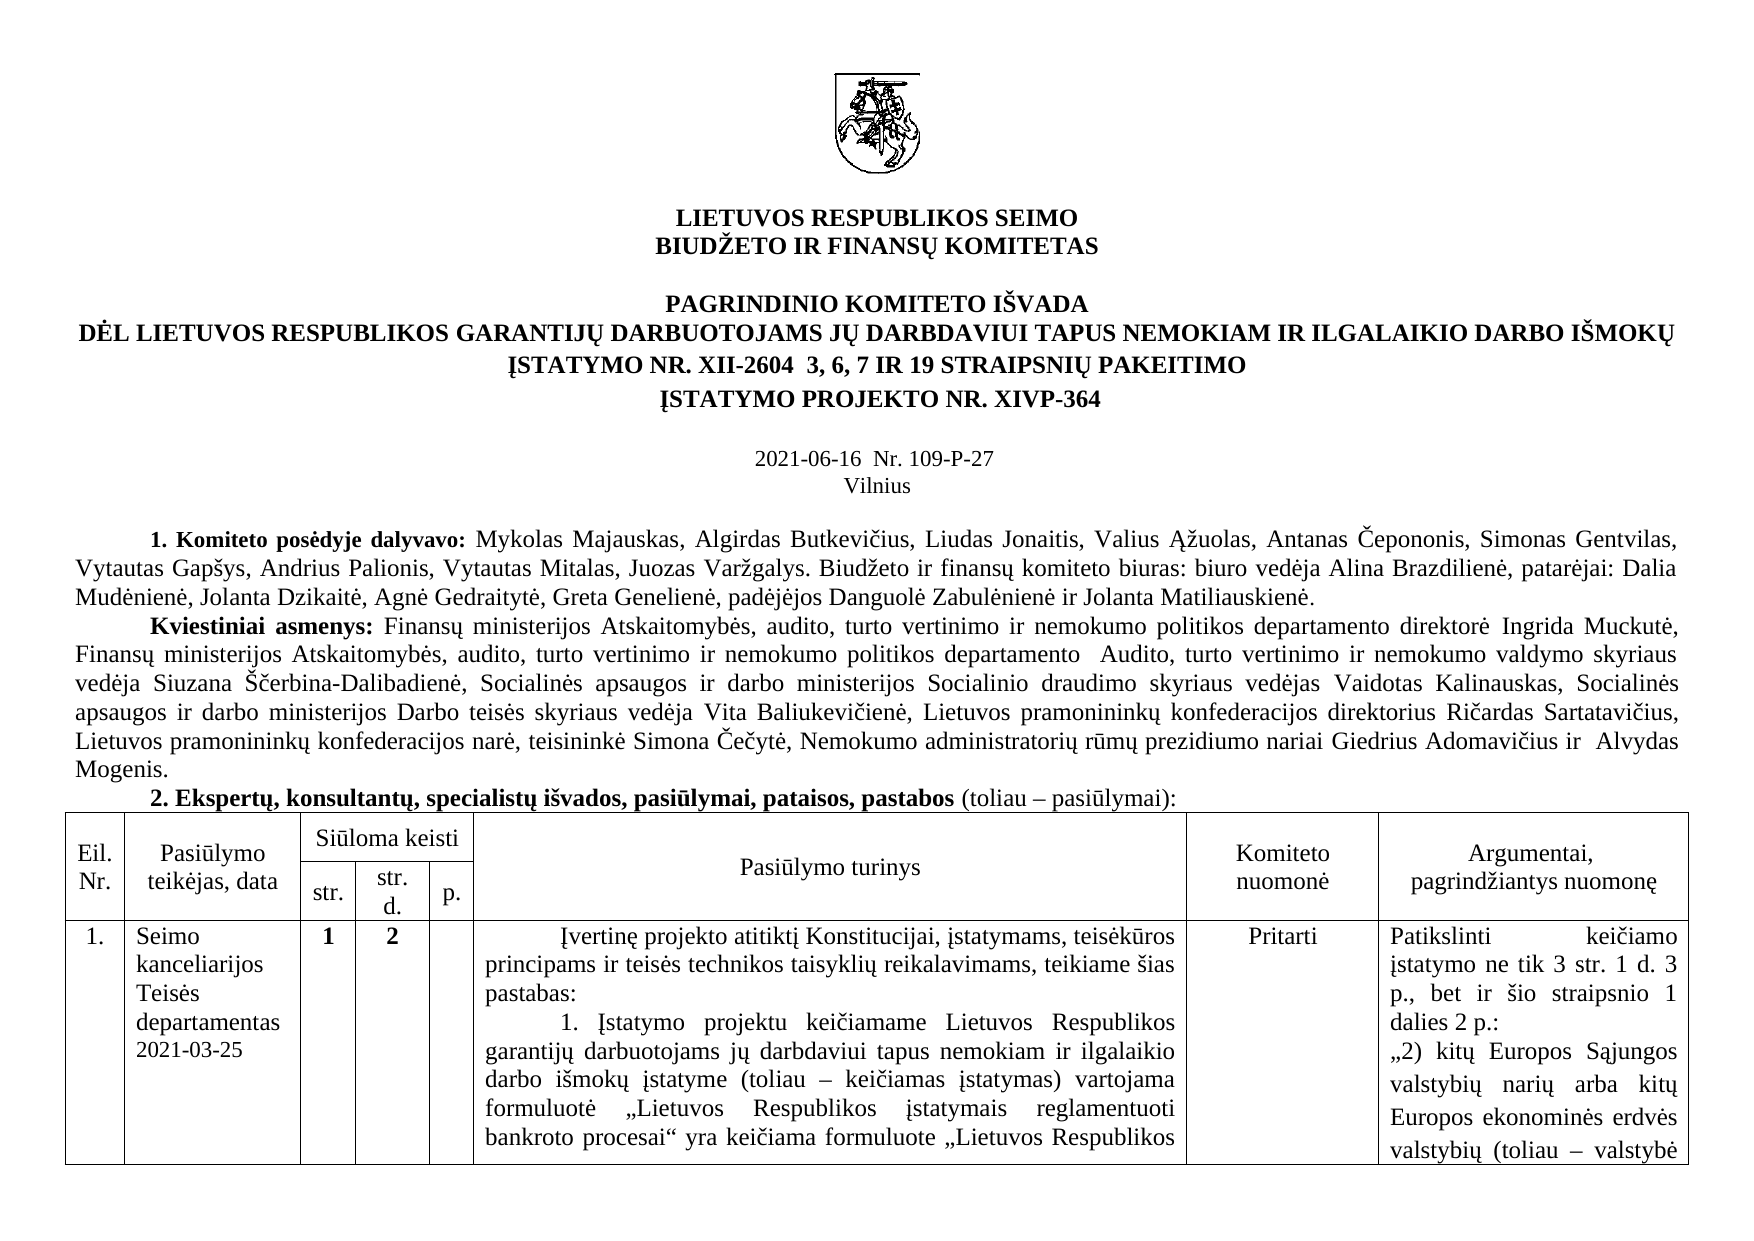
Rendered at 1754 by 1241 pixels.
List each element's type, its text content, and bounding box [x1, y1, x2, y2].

table_cell 2 [356, 921, 429, 1163]
table_header Komiteto nuomonė [1187, 813, 1378, 920]
table_header Pasiūlymo turinys [474, 813, 1186, 920]
text 1. Komiteto posėdyje dalyvavo: Mykolas Majauskas, Algirdas Butkevičius, Liudas Jonaitis, Valius Ąžuolas, Antanas Čepononis, Simonas Gentvilas, Vytautas Gapšys, Andrius Palionis, Vytautas Mitalas, Juozas Varžgalys. Biudžeto ir finansų komiteto biuras: biuro vedėja Alina Brazdilienė, patarėjai: Dalia Mudėnienė, Jolanta Dzikaitė, Agnė Gedraitytė, Greta Genelienė, padėjėjos Danguolė Zabulėnienė ir Jolanta Matiliauskienė. [75, 524, 1679, 611]
text Vilnius [75, 472, 1679, 498]
table_cell Pritarti [1187, 921, 1378, 1163]
table_cell 1. [66, 921, 124, 1163]
table_header Pasiūlymo teikėjas, data [125, 813, 300, 920]
text Kviestiniai asmenys: Finansų ministerijos Atskaitomybės, audito, turto vertinimo ir nemokumo politikos departamento direktorė Ingrida Muckutė, Finansų ministerijos Atskaitomybės, audito, turto vertinimo ir nemokumo politikos departamento Audito, turto vertinimo ir nemokumo valdymo skyriaus vedėja Siuzana Ščerbina-Dalibadienė, Socialinės apsaugos ir darbo ministerijos Socialinio draudimo skyriaus vedėjas Vaidotas Kalinauskas, Socialinės apsaugos ir darbo ministerijos Darbo teisės skyriaus vedėja Vita Baliukevičienė, Lietuvos pramonininkų konfederacijos direktorius Ričardas Sartatavičius, Lietuvos pramonininkų konfederacijos narė, teisininkė Simona Čečytė, Nemokumo administratorių rūmų prezidiumo nariai Giedrius Adomavičius ir Alvydas Mogenis. [75, 611, 1679, 783]
table_cell str. [301, 862, 355, 920]
table_header Eil. Nr. [66, 813, 124, 920]
text DĖL LIETUVOS RESPUBLIKOS GARANTIJŲ DARBUOTOJAMS JŲ DARBDAVIUI TAPUS NEMOKIAM IR ILGALAIKIO DARBO IŠMOKų ĮSTATYMo Nr. XII-2604 3, 6, 7 IR 19 straipsnių PAKEITIMO [75, 318, 1679, 379]
text ĮSTATYMO PROJEKTO NR. XIVP-364 [75, 384, 1679, 412]
table_cell str. d. [356, 862, 429, 920]
text PAGRINDINIO KOMITETO IŠVADA [75, 289, 1679, 318]
table_cell Patikslinti keičiamo įstatymo ne tik 3 str. 1 d. 3 p., bet ir šio straipsnio 1 dalies 2 p.: „2) kitų Europos Sąjungos valstybių narių arba kitų Europos ekonominės erdvės valstybių (toliau – valstybė [1379, 921, 1688, 1163]
table_cell [430, 921, 473, 1163]
text 2. Ekspertų, konsultantų, specialistų išvados, pasiūlymai, pataisos, pastabos (toliau – pasiūlymai): [75, 783, 1679, 812]
table_cell Seimo kanceliarijos Teisės departamentas 2021-03-25 [125, 921, 300, 1163]
table_cell Įvertinę projekto atitiktį Konstitucijai, įstatymams, teisėkūros principams ir teisės technikos taisyklių reikalavimams, teikiame šias pastabas: 1. Įstatymo projektu keičiamame Lietuvos Respublikos garantijų darbuotojams jų darbdaviui tapus nemokiam ir ilgalaikio darbo išmokų įstatyme (toliau – keičiamas įstatymas) vartojama formuluotė „Lietuvos Respublikos įstatymais reglamentuoti bankroto procesai“ yra keičiama formuluote „Lietuvos Respublikos [474, 921, 1186, 1163]
table_cell p. [430, 862, 473, 920]
table_header Siūloma keisti [301, 813, 473, 861]
text Biudžeto ir finansų komitetas [75, 231, 1679, 260]
table_header Argumentai, pagrindžiantys nuomonę [1379, 813, 1688, 920]
text LIETUVOS RESPUBLIKOS SEIMO [75, 203, 1679, 231]
text 2021-06-16 Nr. 109-P-27 [75, 445, 1679, 472]
table_cell 1 [301, 921, 355, 1163]
